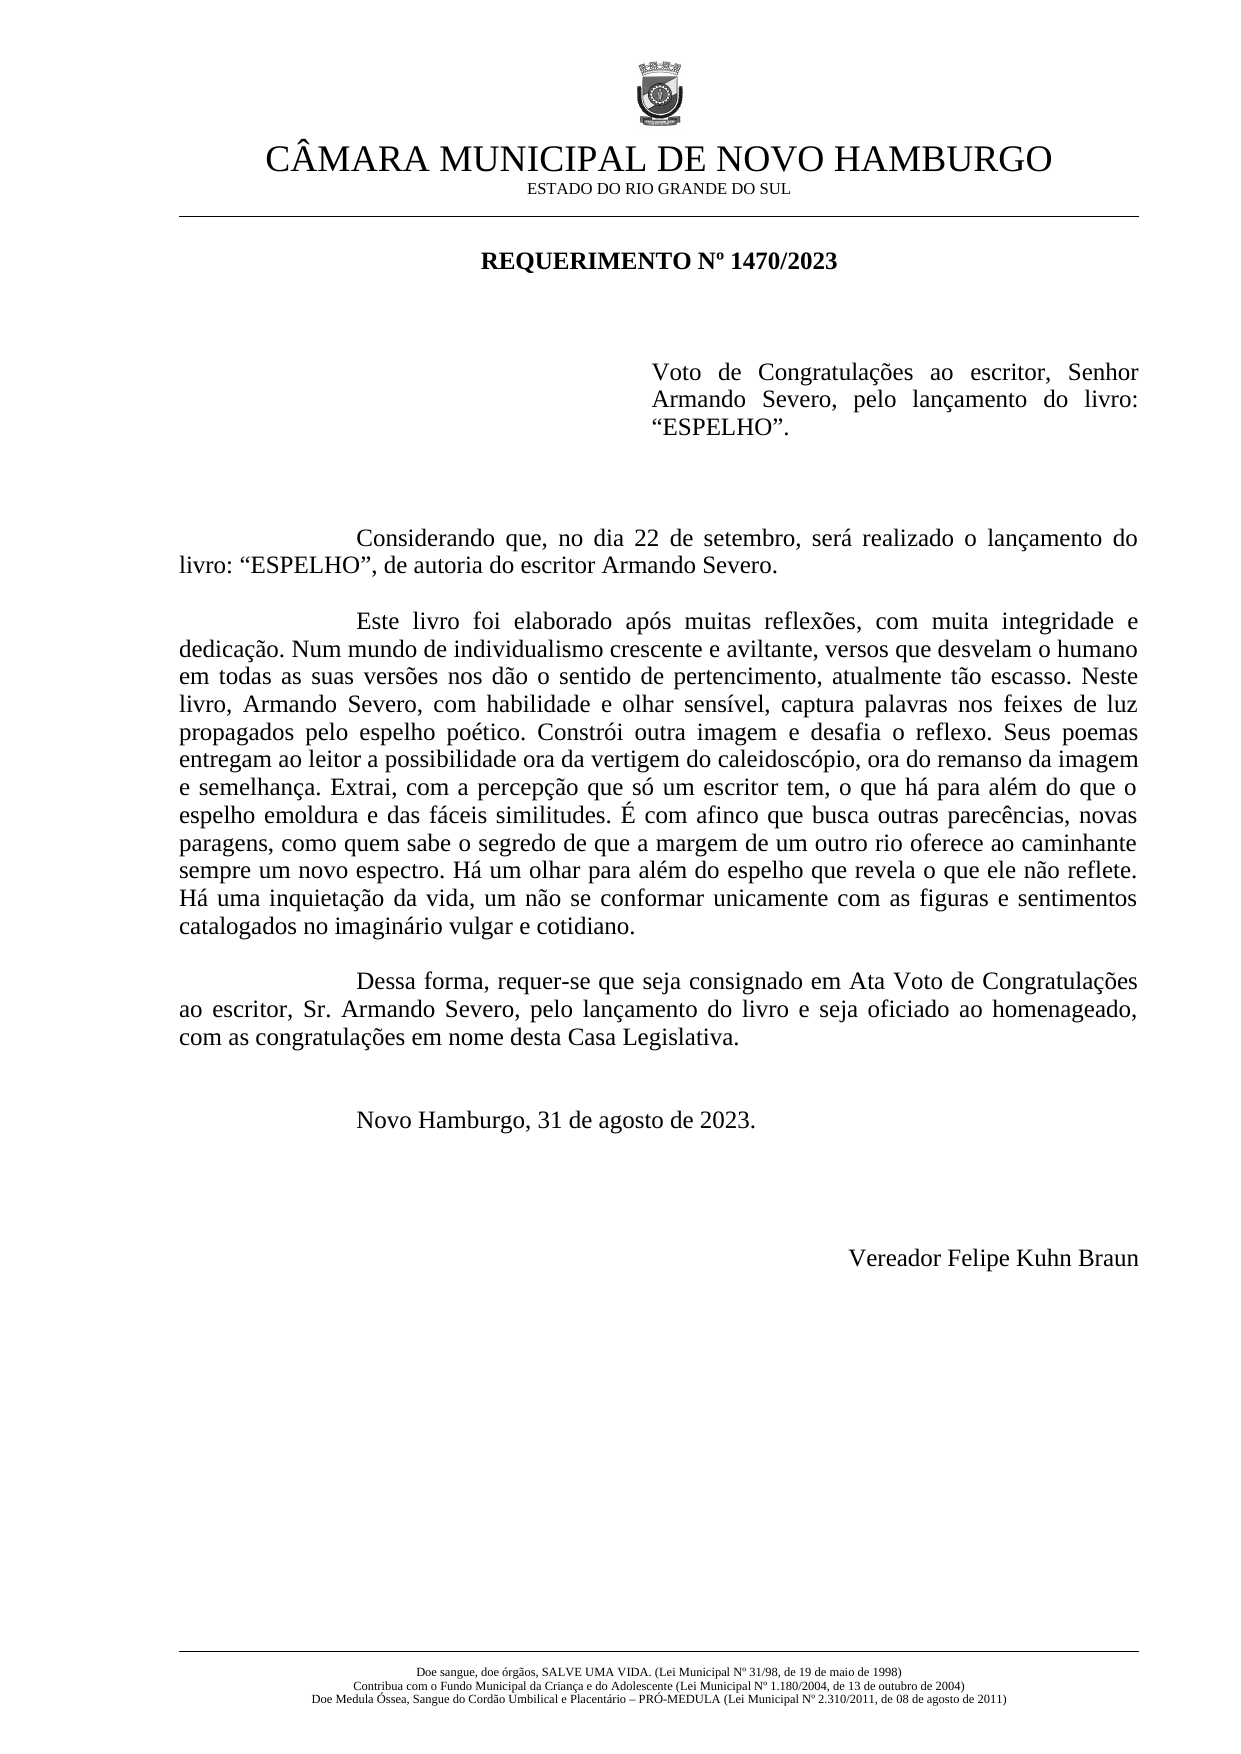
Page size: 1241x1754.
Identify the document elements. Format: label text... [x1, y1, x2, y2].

text Novo Hamburgo, 31 de agosto de 2023. [179, 1106, 1139, 1133]
text Dessa forma, requer-se que seja consignado em Ata Voto de Congratulações ao escritor, Sr. Armando Severo, pelo lançamento do livro e seja oficiado ao homenageado, com as congratulações em nome desta Casa Legislativa. [179, 967, 1139, 1050]
text Este livro foi elaborado após muitas reflexões, com muita integridade e dedicação. Num mundo de individualismo crescente e aviltante, versos que desvelam o humano em todas as suas versões nos dão o sentido de pertencimento, atualmente tão escasso. Neste livro, Armando Severo, com habilidade e olhar sensível, captura palavras nos feixes de luz propagados pelo espelho poético. Constrói outra imagem e desafia o reflexo. Seus poemas entregam ao leitor a possibilidade ora da vertigem do caleidoscópio, ora do remanso da imagem e semelhança. Extrai, com a percepção que só um escritor tem, o que há para além do que o espelho emoldura e das fáceis similitudes. É com afinco que busca outras parecências, novas paragens, como quem sabe o segredo de que a margem de um outro rio oferece ao caminhante sempre um novo espectro. Há um olhar para além do espelho que revela o que ele não reflete. Há uma inquietação da vida, um não se conformar unicamente com as figuras e sentimentos catalogados no imaginário vulgar e cotidiano. [179, 607, 1139, 939]
text REQUERIMENTO Nº 1470/2023 [179, 247, 1139, 274]
text Considerando que, no dia 22 de setembro, será realizado o lançamento do livro: “ESPELHO”, de autoria do escritor Armando Severo. [179, 524, 1139, 579]
text Voto de Congratulações ao escritor, Senhor Armando Severo, pelo lançamento do livro: “ESPELHO”. [651, 358, 1139, 441]
text Vereador Felipe Kuhn Braun [179, 1244, 1139, 1272]
